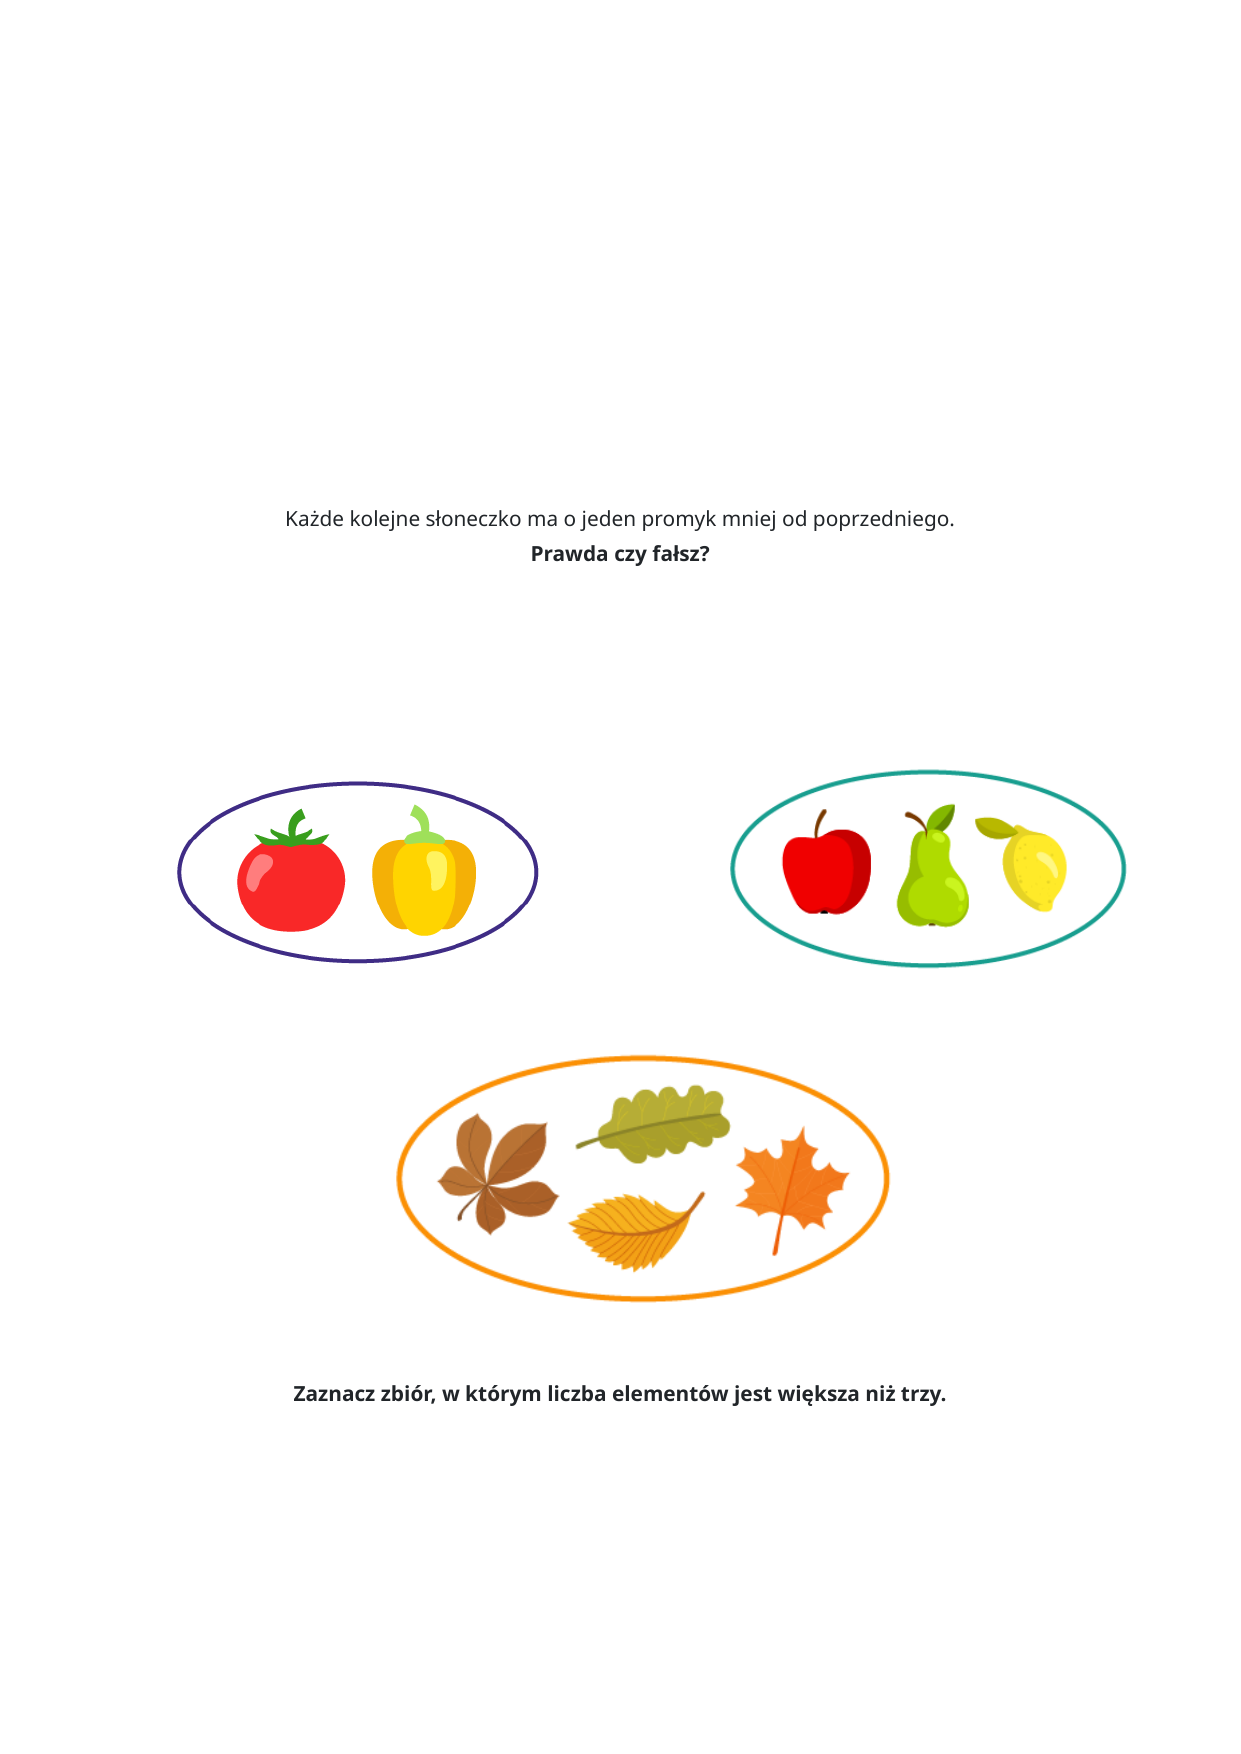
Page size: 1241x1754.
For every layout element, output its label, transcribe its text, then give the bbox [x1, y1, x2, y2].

subtitle Zaznacz zbiór, w którym liczba elementów jest większa niż trzy. [118, 1379, 1122, 1408]
subtitle Prawda czy fałsz? [118, 539, 1122, 567]
subtitle Każde kolejne słoneczko ma o jeden promyk mniej od poprzedniego. [118, 504, 1122, 533]
